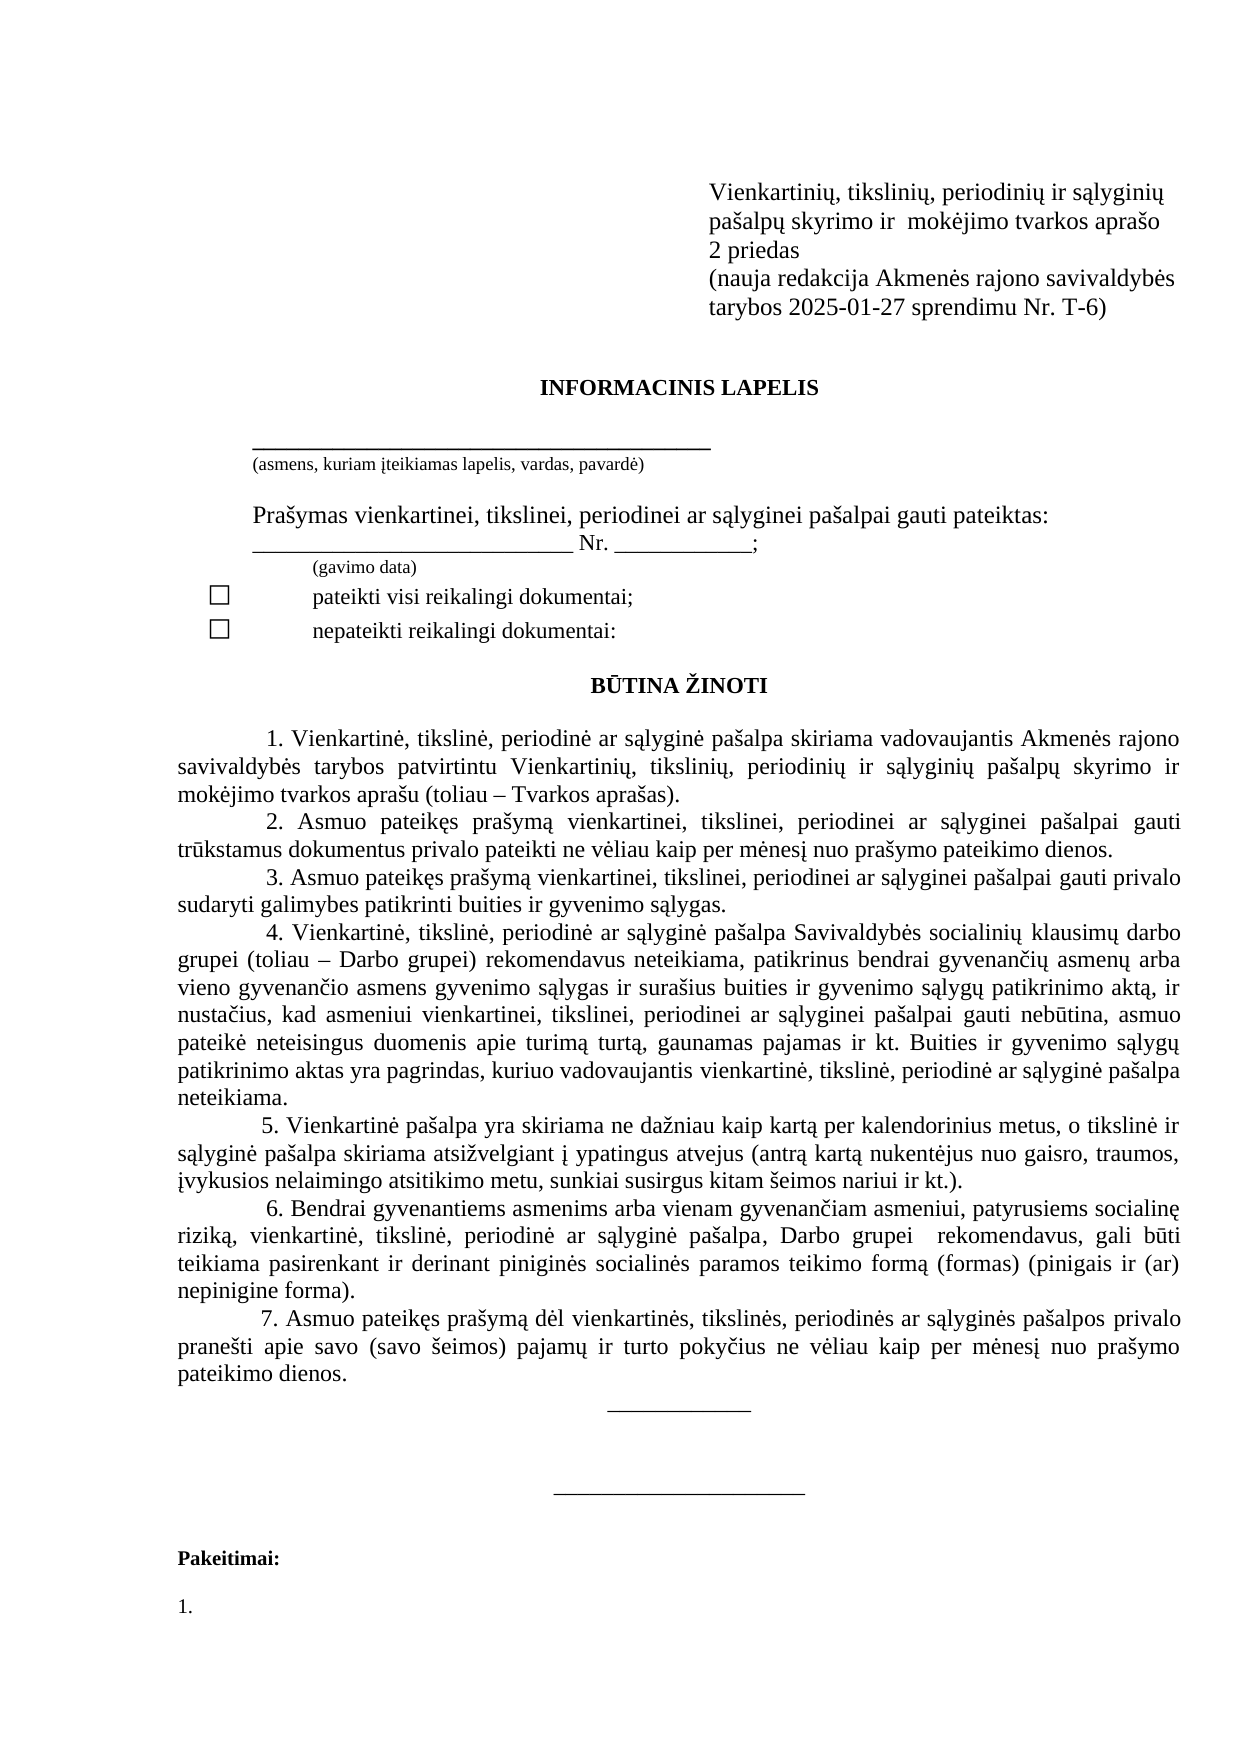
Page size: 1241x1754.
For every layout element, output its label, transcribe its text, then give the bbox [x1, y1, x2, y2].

text 1. Vienkartinė, tikslinė, periodinė ar sąlyginė pašalpa skiriama vadovaujantis Akmenės rajono savivaldybės tarybos patvirtintu Vienkartinių, tikslinių, periodinių ir sąlyginių pašalpų skyrimo ir mokėjimo tvarkos aprašu (toliau – Tvarkos aprašas). [177, 724, 1181, 807]
text (gavimo data) [177, 556, 1181, 577]
text INFORMACINIS LAPELIS [177, 374, 1181, 400]
text ⬜ pateikti visi reikalingi dokumentai; [177, 577, 1181, 611]
text _____________________ [177, 1470, 1181, 1497]
text 6. Bendrai gyvenantiems asmenims arba vienam gyvenančiam asmeniui, patyrusiems socialinę riziką, vienkartinė, tikslinė, periodinė ar sąlyginė pašalpa, Darbo grupei rekomendavus, gali būti teikiama pasirenkant ir derinant piniginės socialinės paramos teikimo formą (formas) (pinigais ir (ar) nepinigine forma). [177, 1194, 1181, 1304]
text (asmens, kuriam įteikiamas lapelis, vardas, pavardė) [177, 453, 1181, 474]
text 2. Asmuo pateikęs prašymą vienkartinei, tikslinei, periodinei ar sąlyginei pašalpai gauti trūkstamus dokumentus privalo pateikti ne vėliau kaip per mėnesį nuo prašymo pateikimo dienos. [177, 807, 1181, 862]
text tarybos 2025-01-27 sprendimu Nr. T-6) [709, 292, 1181, 321]
text ____________________________ Nr. ____________; [177, 529, 1181, 556]
text Pakeitimai: [177, 1546, 1181, 1569]
text Prašymas vienkartinei, tikslinei, periodinei ar sąlyginei pašalpai gauti pateiktas: [177, 501, 1181, 529]
subtitle BŪTINA ŽINOTI [177, 672, 1181, 698]
text Vienkartinių, tikslinių, periodinių ir sąlyginių [574, 177, 1181, 206]
text ⬜ nepateikti reikalingi dokumentai: [177, 611, 1181, 645]
text ____________ [177, 1387, 1181, 1414]
text 1. [177, 1594, 1181, 1618]
text 4. Vienkartinė, tikslinė, periodinė ar sąlyginė pašalpa Savivaldybės socialinių klausimų darbo grupei (toliau – Darbo grupei) rekomendavus neteikiama, patikrinus bendrai gyvenančių asmenų arba vieno gyvenančio asmens gyvenimo sąlygas ir surašius buities ir gyvenimo sąlygų patikrinimo aktą, ir nustačius, kad asmeniui vienkartinei, tikslinei, periodinei ar sąlyginei pašalpai gauti nebūtina, asmuo pateikė neteisingus duomenis apie turimą turtą, gaunamas pajamas ir kt. Buities ir gyvenimo sąlygų patikrinimo aktas yra pagrindas, kuriuo vadovaujantis vienkartinė, tikslinė, periodinė ar sąlyginė pašalpa neteikiama. [177, 918, 1181, 1111]
text 5. Vienkartinė pašalpa yra skiriama ne dažniau kaip kartą per kalendorinius metus, o tikslinė ir sąlyginė pašalpa skiriama atsižvelgiant į ypatingus atvejus (antrą kartą nukentėjus nuo gaisro, traumos, įvykusios nelaimingo atsitikimo metu, sunkiai susirgus kitam šeimos nariui ir kt.). [177, 1111, 1181, 1194]
text 2 priedas [709, 235, 1181, 263]
text 3. Asmuo pateikęs prašymą vienkartinei, tikslinei, periodinei ar sąlyginei pašalpai gauti privalo sudaryti galimybes patikrinti buities ir gyvenimo sąlygas. [177, 862, 1181, 918]
text 7. Asmuo pateikęs prašymą dėl vienkartinės, tikslinės, periodinės ar sąlyginės pašalpos privalo pranešti apie savo (savo šeimos) pajamų ir turto pokyčius ne vėliau kaip per mėnesį nuo prašymo pateikimo dienos. [177, 1304, 1181, 1387]
text pašalpų skyrimo ir mokėjimo tvarkos aprašo [177, 206, 1181, 235]
text (nauja redakcija Akmenės rajono savivaldybės [709, 263, 1181, 292]
text ________________________________________ [177, 426, 1181, 453]
